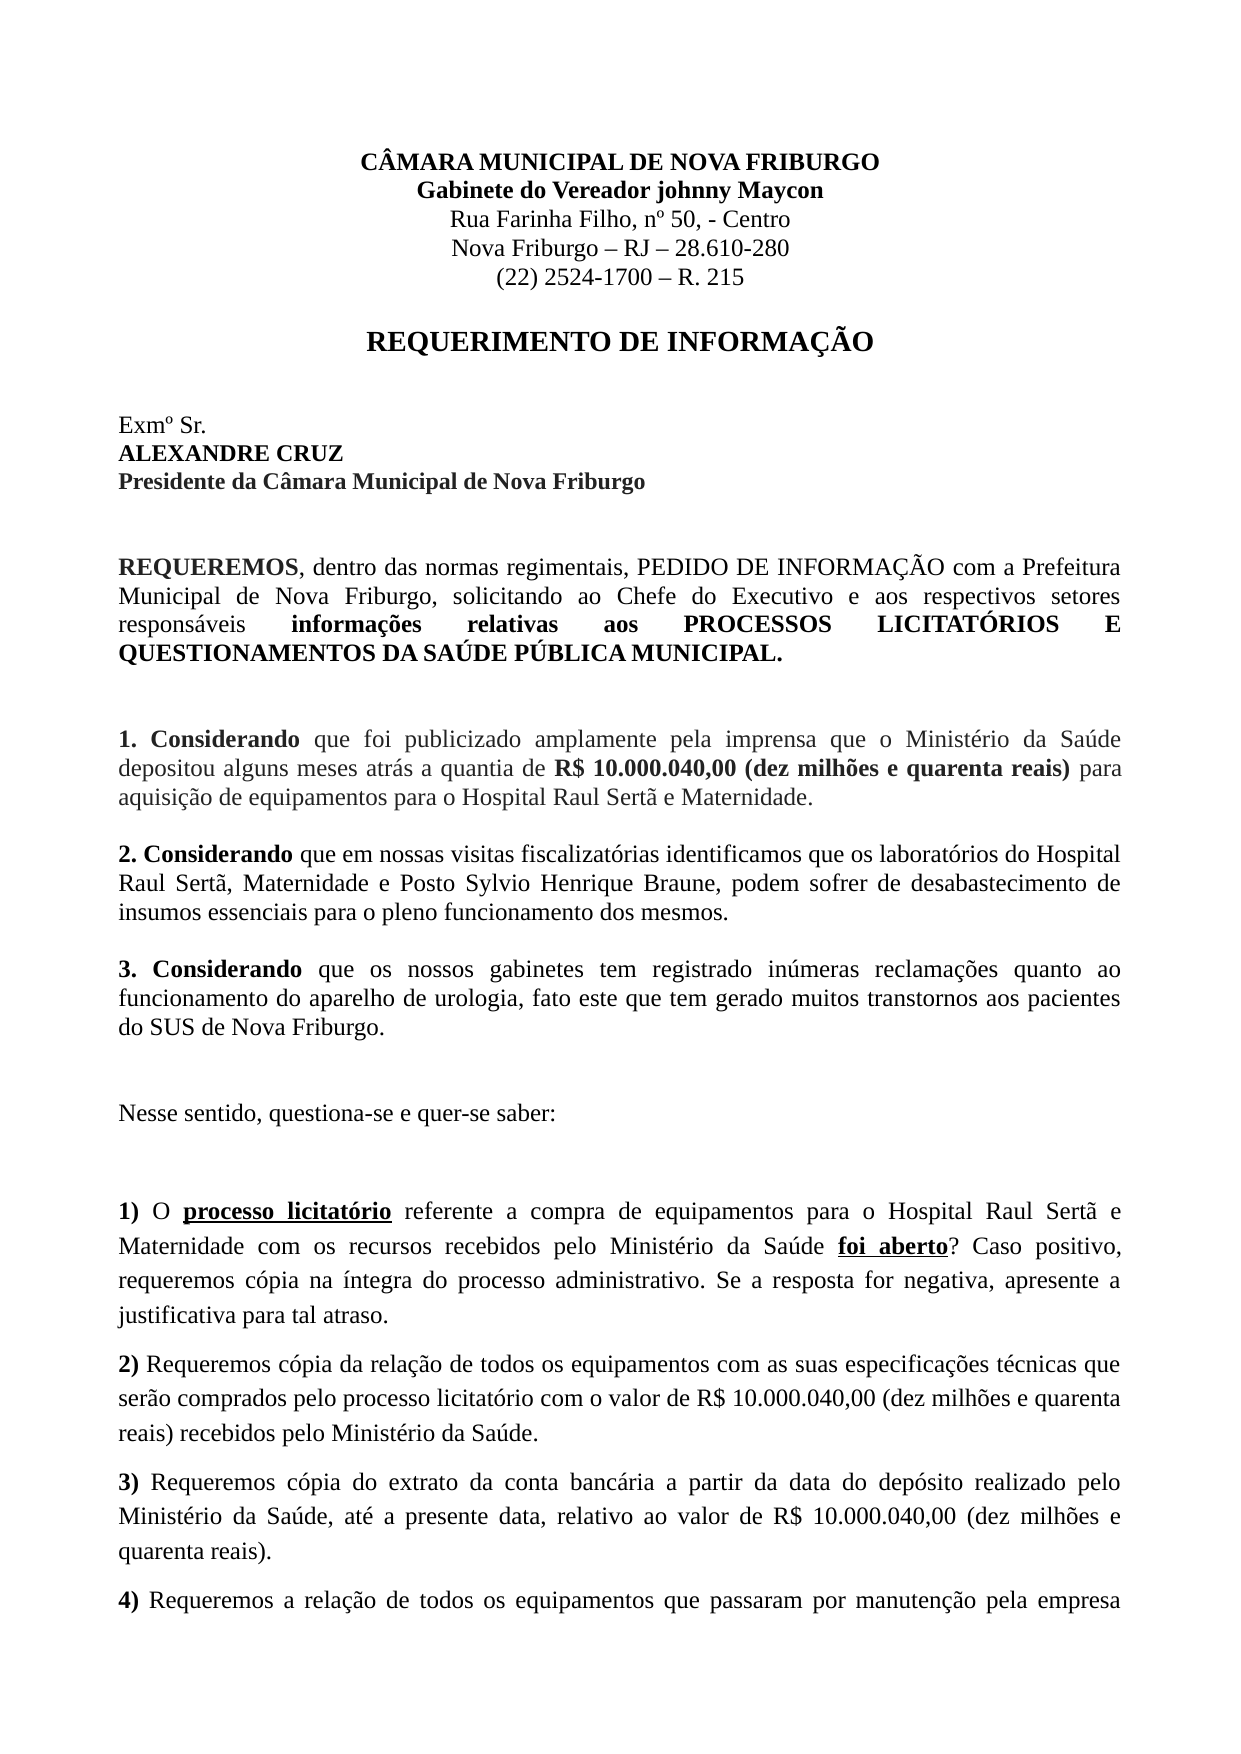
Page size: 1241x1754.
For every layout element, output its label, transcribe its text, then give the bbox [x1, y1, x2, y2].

text 1) O processo licitatório referente a compra de equipamentos para o Hospital Raul Sertã e Maternidade com os recursos recebidos pelo Ministério da Saúde foi aberto? Caso positivo, requeremos cópia na íntegra do processo administrativo. Se a resposta for negativa, apresente a justificativa para tal atraso. [118, 1196, 1122, 1328]
text CÂMARA MUNICIPAL DE NOVA FRIBURGO [118, 147, 1122, 176]
text 1. Considerando que foi publicizado amplamente pela imprensa que o Ministério da Saúde depositou alguns meses atrás a quantia de R$ 10.000.040,00 (dez milhões e quarenta reais) para aquisição de equipamentos para o Hospital Raul Sertã e Maternidade. [118, 724, 1122, 811]
text ALEXANDRE CRUZ [118, 439, 1122, 467]
text 4) Requeremos a relação de todos os equipamentos que passaram por manutenção pela empresa [118, 1585, 1122, 1614]
text 2) Requeremos cópia da relação de todos os equipamentos com as suas especificações técnicas que serão comprados pelo processo licitatório com o valor de R$ 10.000.040,00 (dez milhões e quarenta reais) recebidos pelo Ministério da Saúde. [118, 1349, 1122, 1447]
text Nesse sentido, questiona-se e quer-se saber: [118, 1098, 1122, 1127]
text 3. Considerando que os nossos gabinetes tem registrado inúmeras reclamações quanto ao funcionamento do aparelho de urologia, fato este que tem gerado muitos transtornos aos pacientes do SUS de Nova Friburgo. [118, 954, 1122, 1041]
text Rua Farinha Filho, nº 50, - Centro [118, 204, 1122, 233]
text (22) 2524-1700 – R. 215 [118, 262, 1122, 291]
text Nova Friburgo – RJ – 28.610-280 [118, 233, 1122, 262]
text REQUEREMOS, dentro das normas regimentais, PEDIDO DE INFORMAÇÃO com a Prefeitura Municipal de Nova Friburgo, solicitando ao Chefe do Executivo e aos respectivos setores responsáveis informações relativas aos PROCESSOS LICITATÓRIOS E QUESTIONAMENTOS DA SAÚDE PÚBLICA MUNICIPAL. [118, 552, 1122, 667]
text Gabinete do Vereador johnny Maycon [118, 176, 1122, 204]
text Presidente da Câmara Municipal de Nova Friburgo [118, 467, 1122, 494]
text REQUERIMENTO DE INFORMAÇÃO [118, 324, 1122, 358]
text 2. Considerando que em nossas visitas fiscalizatórias identificamos que os laboratórios do Hospital Raul Sertã, Maternidade e Posto Sylvio Henrique Braune, podem sofrer de desabastecimento de insumos essenciais para o pleno funcionamento dos mesmos. [118, 839, 1122, 926]
text Exmº Sr. [118, 411, 1122, 439]
text 3) Requeremos cópia do extrato da conta bancária a partir da data do depósito realizado pelo Ministério da Saúde, até a presente data, relativo ao valor de R$ 10.000.040,00 (dez milhões e quarenta reais). [118, 1467, 1122, 1564]
